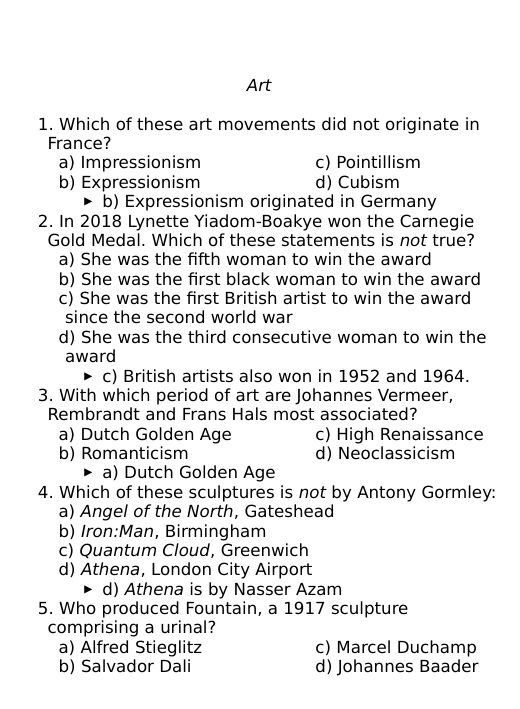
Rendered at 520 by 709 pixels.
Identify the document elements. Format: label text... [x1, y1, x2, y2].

list Angel of the North, Gateshead [53, 502, 502, 522]
list In 2018 Lynette Yiadom-Boakye won the Carnegie Gold Medal. Which of these statements is not true? [32, 212, 502, 250]
list She was the first British artist to win the award since the second world war [53, 289, 502, 328]
list Salvador Dali [53, 657, 245, 677]
list Expressionism [53, 173, 245, 192]
list Dutch Golden Age [53, 425, 245, 444]
list High Renaissance [310, 425, 502, 444]
list Cubism [310, 173, 502, 192]
list Neoclassicism [310, 444, 502, 463]
list b) Expressionism originated in Germany [83, 192, 502, 212]
list d) Athena is by Nasser Azam [83, 580, 502, 599]
list She was the fifth woman to win the award [53, 250, 502, 270]
list Johannes Baader [310, 657, 502, 677]
list Quantum Cloud, Greenwich [53, 541, 502, 560]
list c) British artists also won in 1952 and 1964. [83, 367, 502, 386]
list Marcel Duchamp [310, 638, 502, 657]
list Pointillism [310, 153, 502, 173]
list Which of these sculptures is not by Antony Gormley: [32, 483, 502, 502]
list Alfred Stieglitz [53, 638, 245, 657]
list Iron:Man, Birmingham [53, 522, 502, 541]
list Which of these art movements did not originate in France? [32, 115, 502, 153]
list Who produced Fountain, a 1917 sculpture comprising a urinal? [32, 599, 502, 638]
list Impressionism [53, 153, 245, 173]
text Art [18, 76, 502, 95]
list With which period of art are Johannes Vermeer, Rembrandt and Frans Hals most associated? [32, 386, 502, 425]
list Athena, London City Airport [53, 560, 502, 580]
list She was the first black woman to win the award [53, 270, 502, 289]
list Romanticism [53, 444, 245, 463]
list a) Dutch Golden Age [83, 463, 502, 483]
list She was the third consecutive woman to win the award [53, 328, 502, 367]
